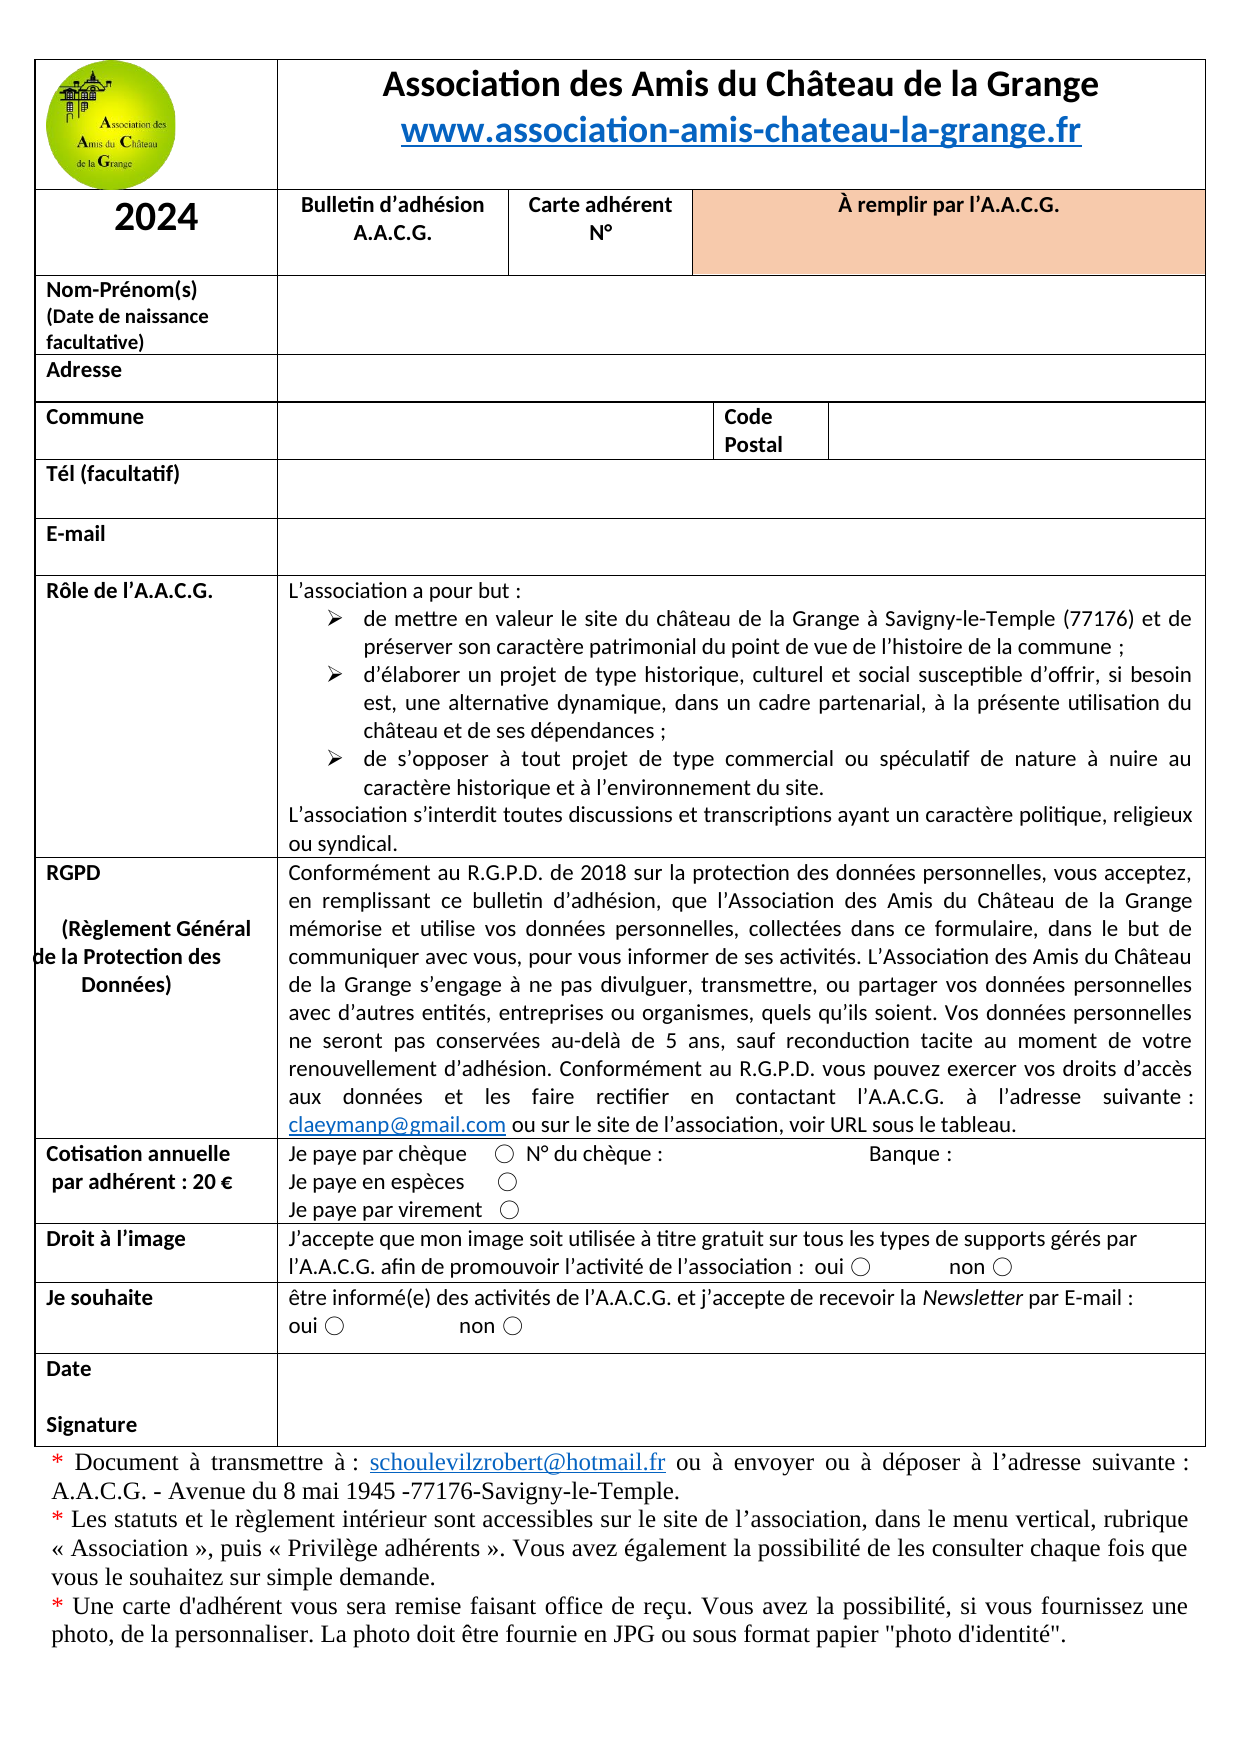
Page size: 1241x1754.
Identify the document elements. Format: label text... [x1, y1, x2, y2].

table_cell [829, 403, 1205, 458]
table_header [121, 60, 277, 189]
table_cell Commune [36, 403, 277, 458]
table_cell Nom-Prénom(s) (Date de naissance facultative) [36, 276, 277, 354]
table_cell [278, 1354, 1205, 1446]
table_cell Je souhaite [36, 1283, 277, 1353]
table_header Association des Amis du Château de la Grange www.association-amis-chateau-la-grange.fr [278, 60, 1205, 189]
table_cell [278, 519, 1205, 575]
table_cell Tél (facultatif) [36, 460, 277, 518]
table_cell Adresse [36, 355, 277, 401]
table_cell Je paye par chèque ⃝ N° du chèque : Banque : Je paye en espèces ⃝ Je paye par virement ⃝ [278, 1139, 1205, 1223]
table_cell [278, 355, 1205, 401]
table_cell Bulletin d’adhésion A.A.C.G. [278, 190, 508, 274]
table_header [36, 60, 102, 189]
table_cell [278, 276, 1205, 354]
table_cell RGPD (Règlement Général de la Protection des Données) [36, 858, 277, 1138]
table_header * Document à transmettre à : schoulevilzrobert@hotmail.fr ou à envoyer ou à déposer à l’adresse suivante : A.A.C.G. - Avenue du 8 mai 1945 -77176-Savigny-le-Temple. * Les statuts et le règlement intérieur sont accessibles sur le site de l’association, dans le menu vertical, rubrique « Association », puis « Privilège adhérents ». Vous avez également la possibilité de les consulter chaque fois que vous le souhaitez sur simple demande. * Une carte d'adhérent vous sera remise faisant office de reçu. Vous avez la possibilité, si vous fournissez une photo, de la personnaliser. La photo doit être fournie en JPG ou sous format papier "photo d'identité". [33, 1447, 1208, 1648]
table_cell [278, 403, 713, 458]
table_cell [278, 460, 1205, 518]
table_cell Date Signature [36, 1354, 277, 1446]
table_cell 2024 [36, 190, 277, 274]
table_cell Rôle de l’A.A.C.G. [36, 576, 277, 857]
table_cell Droit à l’image [36, 1224, 277, 1282]
table_cell Conformément au R.G.P.D. de 2018 sur la protection des données personnelles, vous acceptez, en remplissant ce bulletin d’adhésion, que l’Association des Amis du Château de la Grange mémorise et utilise vos données personnelles, collectées dans ce formulaire, dans le but de communiquer avec vous, pour vous informer de ses activités. L’Association des Amis du Château de la Grange s’engage à ne pas divulguer, transmettre, ou partager vos données personnelles avec d’autres entités, entreprises ou organismes, quels qu’ils soient. Vos données personnelles ne seront pas conservées au-delà de 5 ans, sauf reconduction tacite au moment de votre renouvellement d’adhésion. Conformément au R.G.P.D. vous pouvez exercer vos droits d’accès aux données et les faire rectifier en contactant l’A.A.C.G. à l’adresse suivante : claeymanp@gmail.com ou sur le site de l’association, voir URL sous le tableau. [278, 858, 1205, 1138]
table_cell Carte adhérent N° [509, 190, 692, 274]
table_cell À remplir par l’A.A.C.G. [693, 190, 1205, 274]
table_cell être informé(e) des activités de l’A.A.C.G. et j’accepte de recevoir la Newsletter par E-mail : oui ⃝ non ⃝ [278, 1283, 1205, 1353]
table_cell Code Postal [714, 403, 828, 458]
table_cell E-mail [36, 519, 277, 575]
table_cell L’association a pour but : de mettre en valeur le site du château de la Grange à Savigny-le-Temple (77176) et de préserver son caractère patrimonial du point de vue de l’histoire de la commune ; d’élaborer un projet de type historique, culturel et social susceptible d’offrir, si besoin est, une alternative dynamique, dans un cadre partenarial, à la présente utilisation du château et de ses dépendances ; de s’opposer à tout projet de type commercial ou spéculatif de nature à nuire au caractère historique et à l’environnement du site. L’association s’interdit toutes discussions et transcriptions ayant un caractère politique, religieux ou syndical. [278, 576, 1205, 857]
table_cell J’accepte que mon image soit utilisée à titre gratuit sur tous les types de supports gérés par l’A.A.C.G. afin de promouvoir l’activité de l’association : oui ⃝ non ⃝ [278, 1224, 1205, 1282]
table_cell Cotisation annuelle par adhérent : 20 € [36, 1139, 277, 1223]
